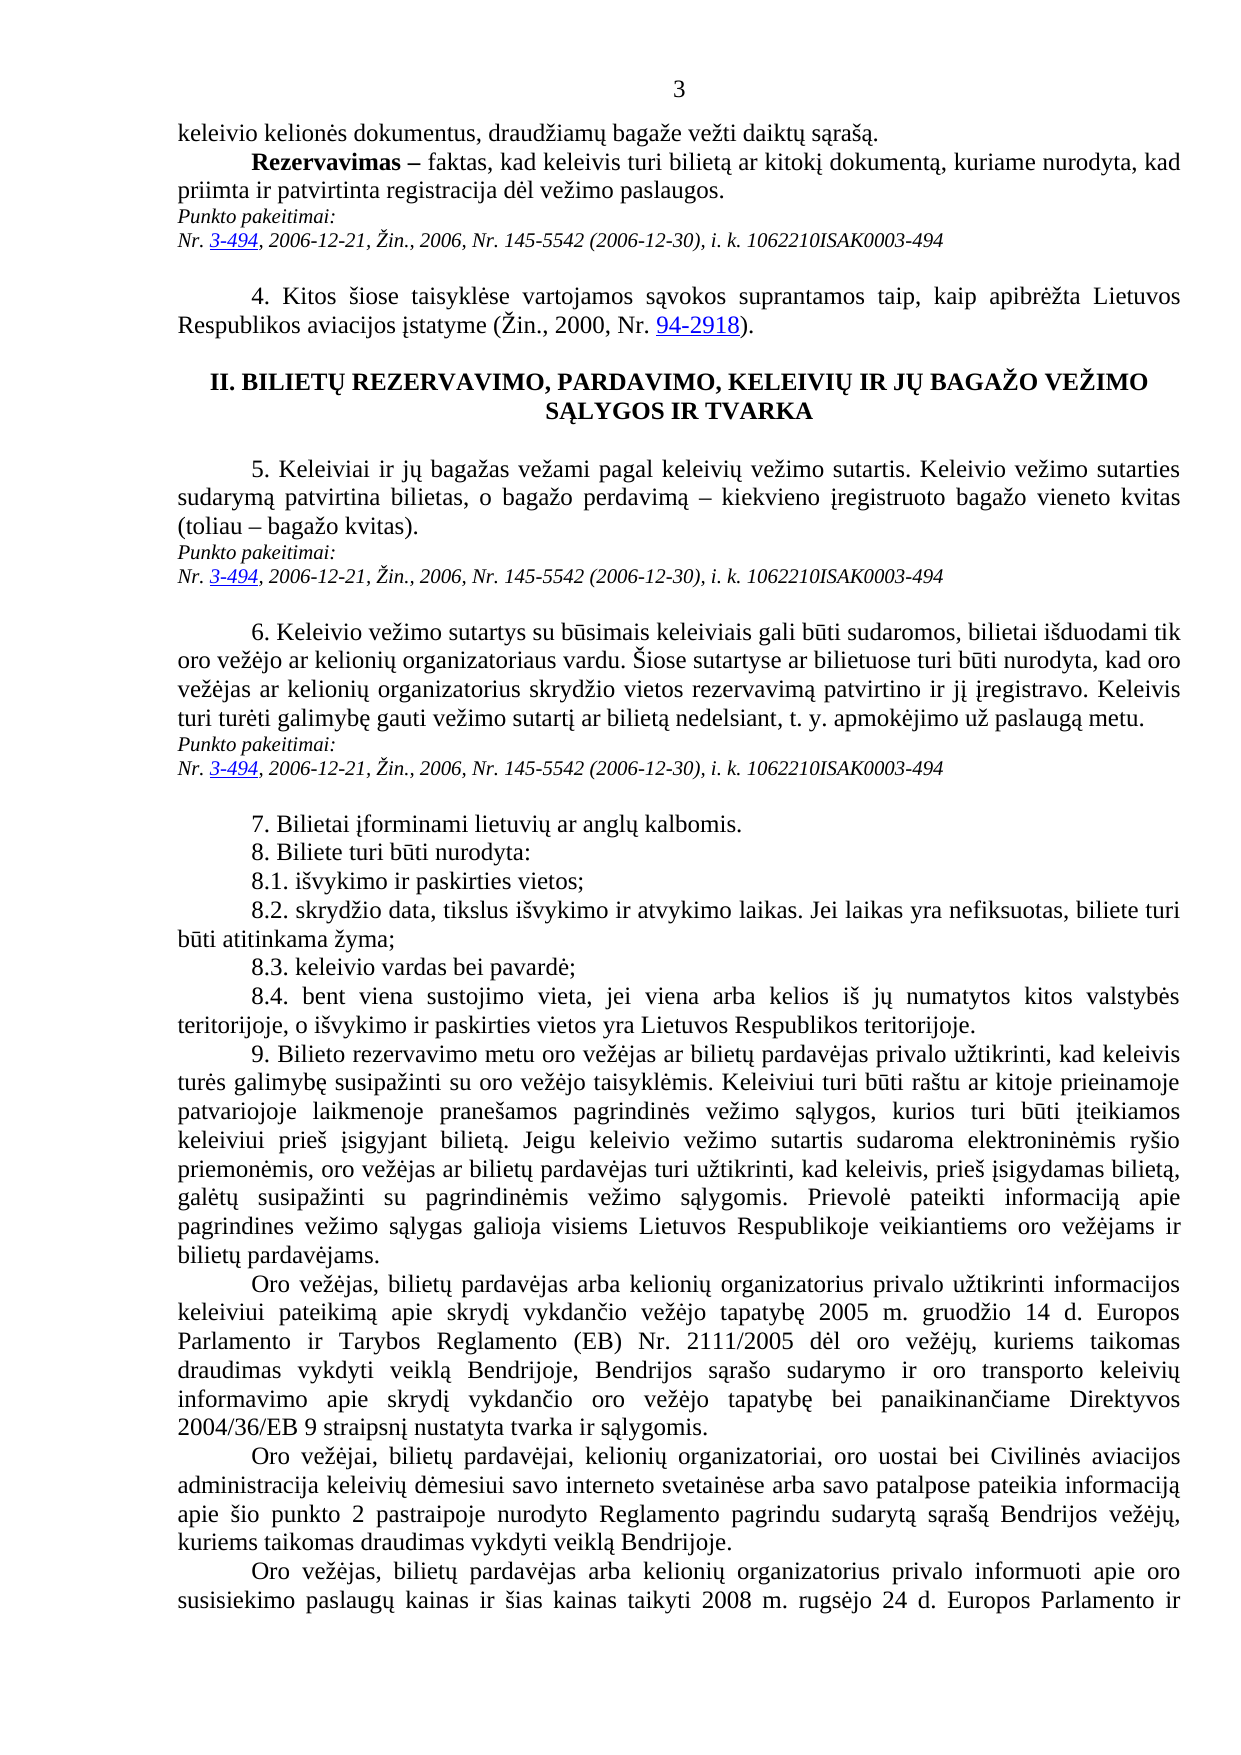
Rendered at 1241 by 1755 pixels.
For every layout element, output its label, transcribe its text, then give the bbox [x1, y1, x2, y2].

text 8.1. išvykimo ir paskirties vietos; [177, 866, 1181, 895]
text 7. Bilietai įforminami lietuvių ar anglų kalbomis. [177, 809, 1181, 837]
text Nr. 3-494, 2006-12-21, Žin., 2006, Nr. 145-5542 (2006-12-30), i. k. 1062210ISAK0003-494 [177, 564, 1181, 588]
text 8.3. keleivio vardas bei pavardė; [177, 952, 1181, 981]
text 8. Biliete turi būti nurodyta: [177, 837, 1181, 866]
text keleivio kelionės dokumentus, draudžiamų bagaže vežti daiktų sąrašą. [177, 118, 1181, 147]
text Oro vežėjas, bilietų pardavėjas arba kelionių organizatorius privalo informuoti apie oro susisiekimo paslaugų kainas ir šias kainas taikyti 2008 m. rugsėjo 24 d. Europos Parlamento ir [177, 1556, 1181, 1614]
text Punkto pakeitimai: [177, 732, 1181, 756]
text Punkto pakeitimai: [177, 204, 1181, 228]
text 4. Kitos šiose taisyklėse vartojamos sąvokos suprantamos taip, kaip apibrėžta Lietuvos Respublikos aviacijos įstatyme (Žin., 2000, Nr. 94-2918). [177, 281, 1181, 339]
text Oro vežėjas, bilietų pardavėjas arba kelionių organizatorius privalo užtikrinti informacijos keleiviui pateikimą apie skrydį vykdančio vežėjo tapatybę 2005 m. gruodžio 14 d. Europos Parlamento ir Tarybos Reglamento (EB) Nr. 2111/2005 dėl oro vežėjų, kuriems taikomas draudimas vykdyti veiklą Bendrijoje, Bendrijos sąrašo sudarymo ir oro transporto keleivių informavimo apie skrydį vykdančio oro vežėjo tapatybę bei panaikinančiame Direktyvos 2004/36/EB 9 straipsnį nustatyta tvarka ir sąlygomis. [177, 1269, 1181, 1441]
text 6. Keleivio vežimo sutartys su būsimais keleiviais gali būti sudaromos, bilietai išduodami tik oro vežėjo ar kelionių organizatoriaus vardu. Šiose sutartyse ar bilietuose turi būti nurodyta, kad oro vežėjas ar kelionių organizatorius skrydžio vietos rezervavimą patvirtino ir jį įregistravo. Keleivis turi turėti galimybę gauti vežimo sutartį ar bilietą nedelsiant, t. y. apmokėjimo už paslaugą metu. [177, 617, 1181, 732]
text Nr. 3-494, 2006-12-21, Žin., 2006, Nr. 145-5542 (2006-12-30), i. k. 1062210ISAK0003-494 [177, 756, 1181, 780]
text Nr. 3-494, 2006-12-21, Žin., 2006, Nr. 145-5542 (2006-12-30), i. k. 1062210ISAK0003-494 [177, 228, 1181, 252]
text 9. Bilieto rezervavimo metu oro vežėjas ar bilietų pardavėjas privalo užtikrinti, kad keleivis turės galimybę susipažinti su oro vežėjo taisyklėmis. Keleiviui turi būti raštu ar kitoje prieinamoje patvariojoje laikmenoje pranešamos pagrindinės vežimo sąlygos, kurios turi būti įteikiamos keleiviui prieš įsigyjant bilietą. Jeigu keleivio vežimo sutartis sudaroma elektroninėmis ryšio priemonėmis, oro vežėjas ar bilietų pardavėjas turi užtikrinti, kad keleivis, prieš įsigydamas bilietą, galėtų susipažinti su pagrindinėmis vežimo sąlygomis. Prievolė pateikti informaciją apie pagrindines vežimo sąlygas galioja visiems Lietuvos Respublikoje veikiantiems oro vežėjams ir bilietų pardavėjams. [177, 1039, 1181, 1269]
text Rezervavimas – faktas, kad keleivis turi bilietą ar kitokį dokumentą, kuriame nurodyta, kad priimta ir patvirtinta registracija dėl vežimo paslaugos. [177, 147, 1181, 204]
text 8.4. bent viena sustojimo vieta, jei viena arba kelios iš jų numatytos kitos valstybės teritorijoje, o išvykimo ir paskirties vietos yra Lietuvos Respublikos teritorijoje. [177, 981, 1181, 1039]
text Punkto pakeitimai: [177, 540, 1181, 564]
text Oro vežėjai, bilietų pardavėjai, kelionių organizatoriai, oro uostai bei Civilinės aviacijos administracija keleivių dėmesiui savo interneto svetainėse arba savo patalpose pateikia informaciją apie šio punkto 2 pastraipoje nurodyto Reglamento pagrindu sudarytą sąrašą Bendrijos vežėjų, kuriems taikomas draudimas vykdyti veiklą Bendrijoje. [177, 1441, 1181, 1556]
text 5. Keleiviai ir jų bagažas vežami pagal keleivių vežimo sutartis. Keleivio vežimo sutarties sudarymą patvirtina bilietas, o bagažo perdavimą – kiekvieno įregistruoto bagažo vieneto kvitas (toliau – bagažo kvitas). [177, 454, 1181, 540]
text II. BILIETŲ REZERVAVIMO, PARDAVIMO, KELEIVIŲ IR JŲ BAGAŽO VEŽIMO SĄLYGOS IR TVARKA [177, 367, 1181, 425]
text 8.2. skrydžio data, tikslus išvykimo ir atvykimo laikas. Jei laikas yra nefiksuotas, biliete turi būti atitinkama žyma; [177, 895, 1181, 952]
